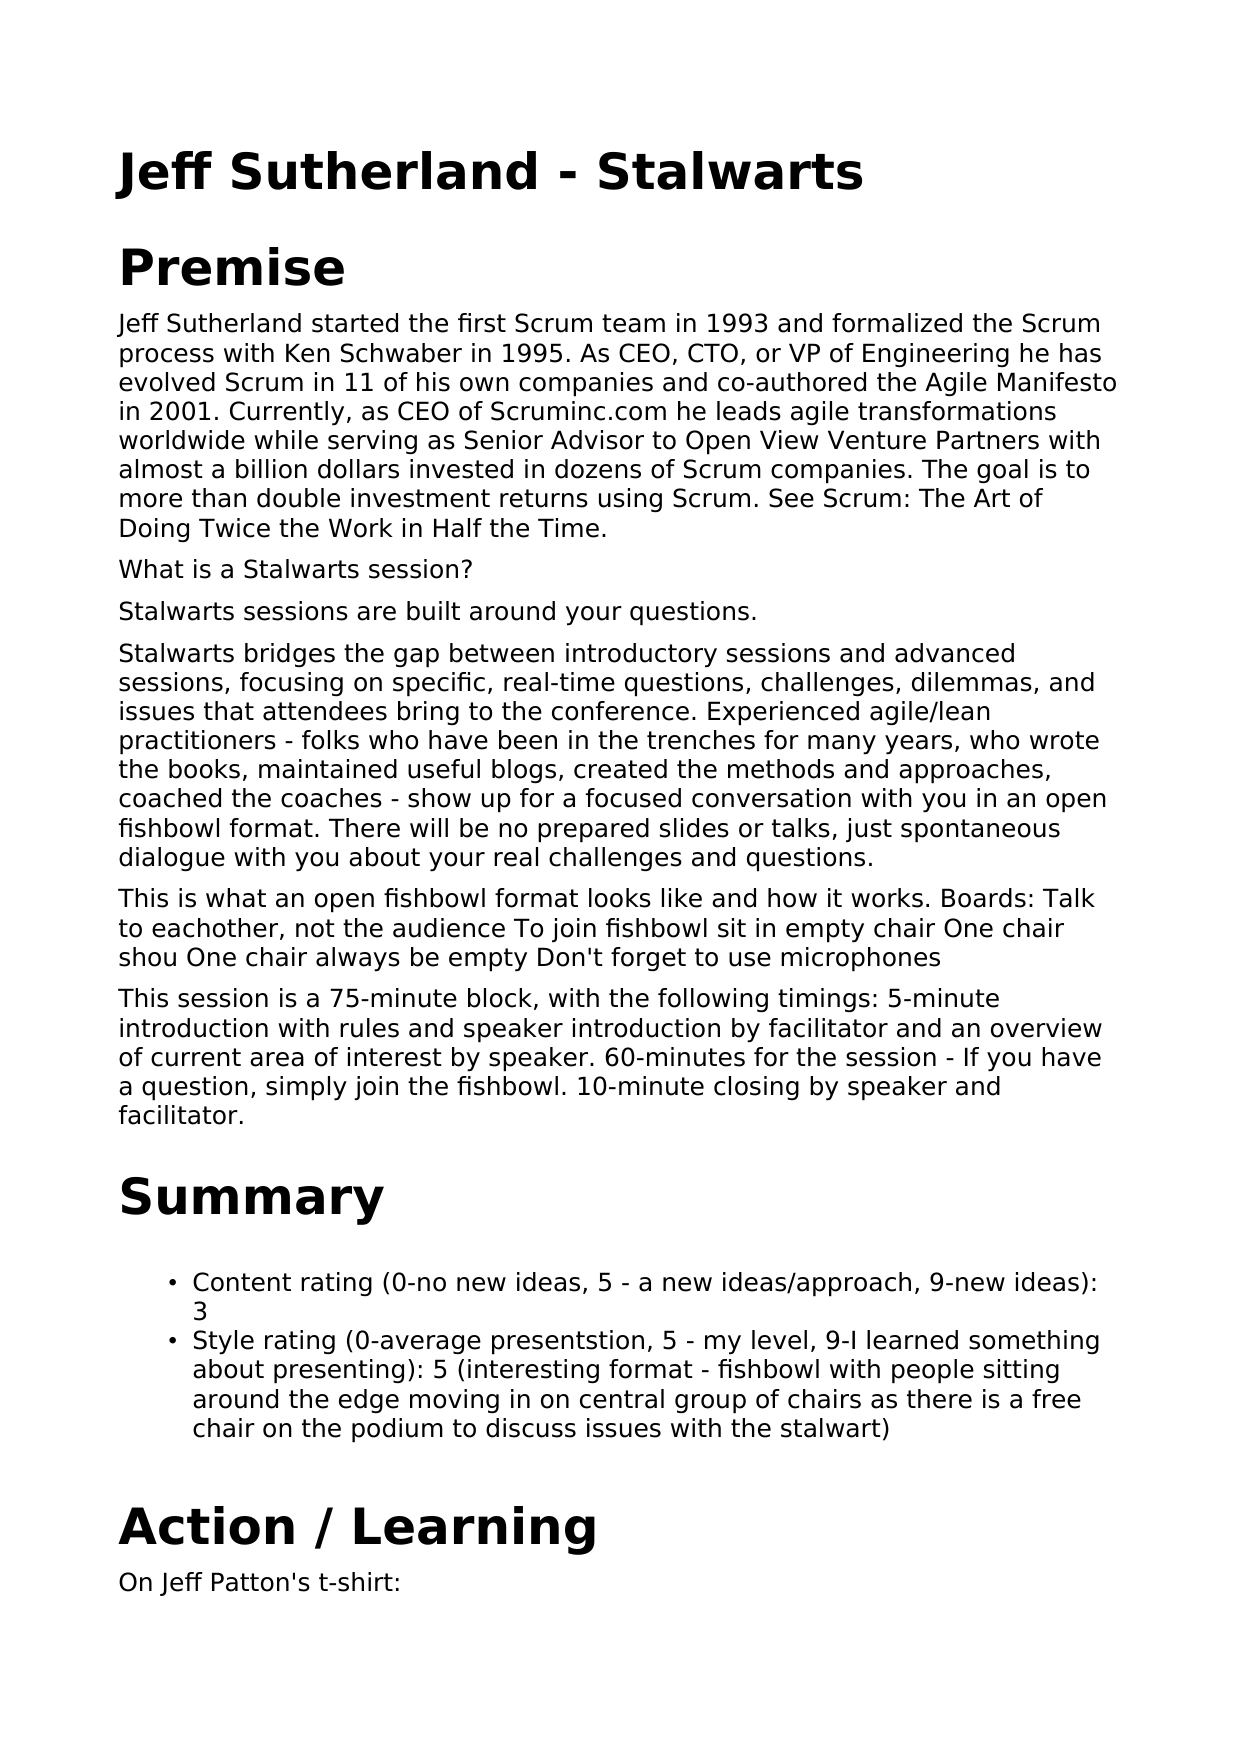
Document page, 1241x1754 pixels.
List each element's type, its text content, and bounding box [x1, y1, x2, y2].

subtitle Jeff Sutherland - Stalwarts [118, 143, 1122, 201]
text Stalwarts bridges the gap between introductory sessions and advanced sessions, focusing on specific, real-time questions, challenges, dilemmas, and issues that attendees bring to the conference. Experienced agile/lean practitioners - folks who have been in the trenches for many years, who wrote the books, maintained useful blogs, created the methods and approaches, coached the coaches - show up for a focused conversation with you in an open fishbowl format. There will be no prepared slides or talks, just spontaneous dialogue with you about your real challenges and questions. [118, 639, 1122, 872]
subtitle Summary [118, 1168, 1122, 1226]
text This session is a 75-minute block, with the following timings: 5-minute introduction with rules and speaker introduction by facilitator and an overview of current area of interest by speaker. 60-minutes for the session - If you have a question, simply join the fishbowl. 10-minute closing by speaker and facilitator. [118, 984, 1122, 1130]
list Style rating (0-average presentstion, 5 - my level, 9-I learned something about presenting): 5 (interesting format - fishbowl with people sitting around the edge moving in on central group of chairs as there is a free chair on the podium to discuss issues with the stalwart) [177, 1326, 1122, 1443]
subtitle Premise [118, 239, 1122, 297]
text Stalwarts sessions are built around your questions. [118, 597, 1122, 626]
text This is what an open fishbowl format looks like and how it works. Boards: Talk to eachother, not the audience To join fishbowl sit in empty chair One chair shou One chair always be empty Don't forget to use microphones [118, 884, 1122, 972]
text Jeff Sutherland started the first Scrum team in 1993 and formalized the Scrum process with Ken Schwaber in 1995. As CEO, CTO, or VP of Engineering he has evolved Scrum in 11 of his own companies and co-authored the Agile Manifesto in 2001. Currently, as CEO of Scruminc.com he leads agile transformations worldwide while serving as Senior Advisor to Open View Venture Partners with almost a billion dollars invested in dozens of Scrum companies. The goal is to more than double investment returns using Scrum. See Scrum: The Art of Doing Twice the Work in Half the Time. [118, 309, 1122, 543]
list Content rating (0-no new ideas, 5 - a new ideas/approach, 9-new ideas): 3 [177, 1268, 1122, 1326]
subtitle Action / Learning [118, 1498, 1122, 1556]
text On Jeff Patton's t-shirt: [118, 1568, 1122, 1597]
text What is a Stalwarts session? [118, 555, 1122, 584]
